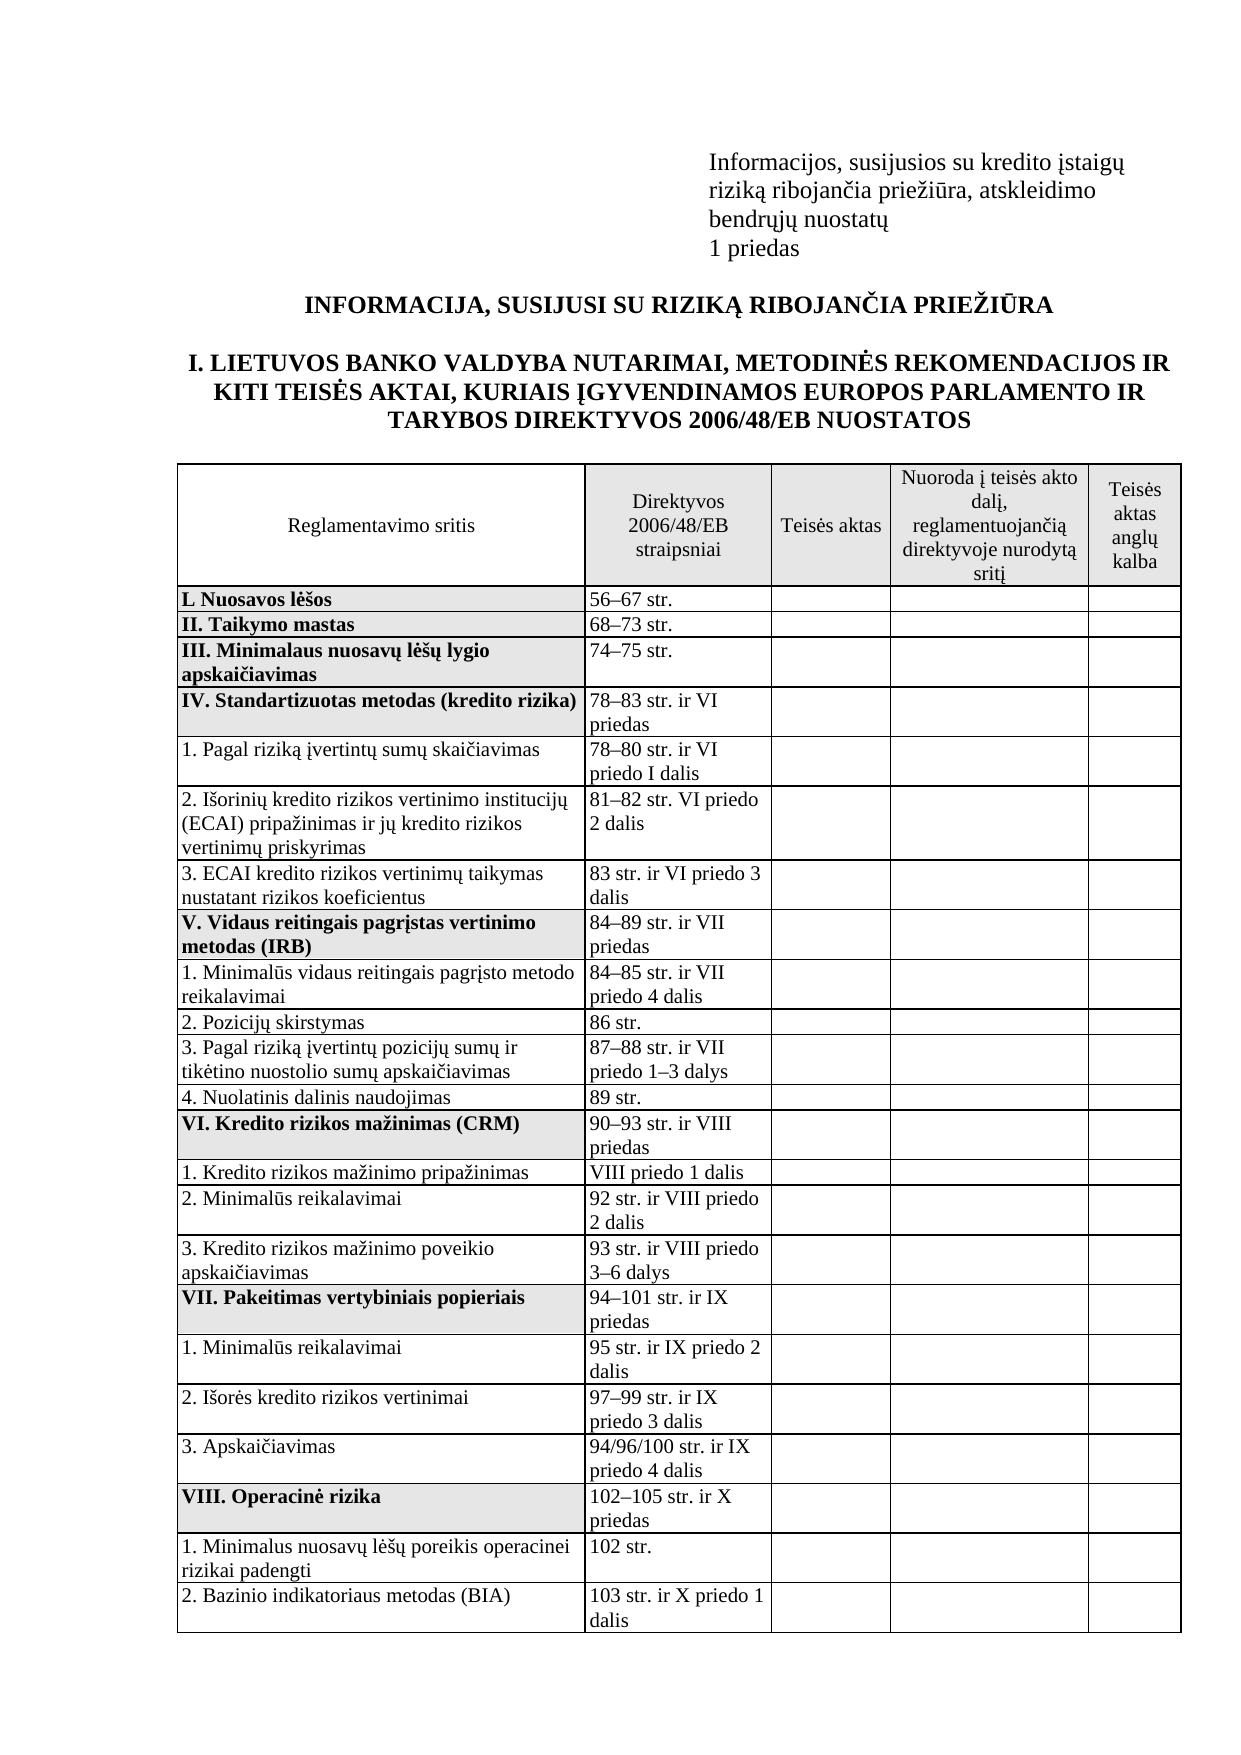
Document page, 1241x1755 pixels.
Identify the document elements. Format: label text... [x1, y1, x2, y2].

table_cell 102 str. [586, 1534, 771, 1582]
table_cell [886, 612, 890, 636]
text 1 priedas [177, 233, 1181, 262]
table_cell [772, 910, 890, 958]
table_cell [1089, 910, 1180, 958]
table_cell VI. Kredito rizikos mažinimas (CRM) [178, 1111, 584, 1159]
text Informacijos, susijusios su kredito įstaigų [177, 147, 1181, 176]
table_cell [772, 787, 890, 859]
table_cell [772, 1534, 890, 1582]
table_cell [772, 612, 776, 636]
table_cell [772, 1236, 890, 1284]
table_cell [772, 960, 890, 1008]
table_cell 1. Minimalūs reikalavimai [178, 1335, 584, 1383]
table_cell [772, 1111, 890, 1159]
table_cell [1089, 1186, 1180, 1234]
table_cell [1089, 1160, 1093, 1184]
table_cell [1089, 1534, 1180, 1582]
table_cell [772, 1335, 890, 1383]
table_cell 2. Bazinio indikatoriaus metodas (BIA) [178, 1583, 584, 1632]
table_cell [772, 688, 890, 736]
table_cell V. Vidaus reitingais pagrįstas vertinimo metodas (IRB) [178, 910, 584, 958]
table_cell [772, 1583, 890, 1632]
table_cell [1089, 1236, 1180, 1284]
table_cell [891, 638, 1088, 686]
table_cell [891, 1534, 1088, 1582]
table_cell [1089, 1035, 1180, 1083]
table_cell [1089, 1484, 1180, 1532]
table_cell [1089, 960, 1180, 1008]
table_cell [1084, 1085, 1088, 1109]
table_cell [772, 1085, 776, 1109]
table_cell 3. Apskaičiavimas [178, 1435, 584, 1482]
table_cell II. Taikymo mastas [178, 612, 584, 636]
table_cell [1089, 861, 1180, 909]
text I. LIETUVOS BANKO VALDYBA NUTARIMAI, METODINĖS REKOMENDACIJOS IR KITI TEISĖS AKTAI, KURIAIS ĮGYVENDINAMOS EUROPOS PARLAMENTO IR TARYBOS DIREKTYVOS 2006/48/EB NUOSTATOS [177, 348, 1181, 434]
table_cell [891, 1435, 1088, 1482]
table_cell [1089, 1085, 1093, 1109]
table_cell [772, 1285, 890, 1333]
table_cell [772, 1435, 890, 1482]
table_cell [886, 587, 890, 611]
table_cell [1089, 688, 1180, 736]
text bendrųjų nuostatų [177, 204, 1181, 233]
table_cell [1084, 612, 1088, 636]
table_cell [1084, 1160, 1088, 1184]
table_cell [772, 1484, 890, 1532]
text riziką ribojančia priežiūra, atskleidimo [177, 176, 1181, 204]
table_cell III. Minimalaus nuosavų lėšų lygio apskaičiavimas [178, 638, 584, 686]
table_cell [1089, 1285, 1180, 1333]
table_header Reglamentavimo sritis [178, 465, 584, 585]
table_cell [891, 910, 1088, 958]
table_cell [1084, 587, 1088, 611]
table_cell [772, 1160, 776, 1184]
table_cell [891, 1285, 1088, 1333]
table_cell [891, 960, 1088, 1008]
table_cell [1089, 1111, 1180, 1159]
table_cell [891, 1111, 1088, 1159]
table_cell 2. Išorės kredito rizikos vertinimai [178, 1385, 584, 1433]
table_cell 74–75 str. [586, 638, 771, 686]
table_cell [772, 1186, 890, 1234]
text INFORMACIJA, SUSIJUSI SU RIZIKĄ RIBOJANČIA PRIEŽIŪRA [177, 291, 1181, 319]
table_cell [891, 737, 1088, 785]
table_cell [772, 1010, 776, 1034]
table_cell 2. Minimalūs reikalavimai [178, 1186, 584, 1234]
table_cell [1089, 1335, 1180, 1383]
table_cell [891, 1335, 1088, 1383]
table_cell [1089, 1010, 1093, 1034]
table_cell [891, 1186, 1088, 1234]
table_cell [1089, 1583, 1180, 1632]
table_cell [1089, 737, 1180, 785]
table_cell [1089, 612, 1093, 636]
table_cell [886, 1160, 890, 1184]
table_cell [886, 1085, 890, 1109]
table_cell [772, 861, 890, 909]
table_cell VII. Pakeitimas vertybiniais popieriais [178, 1285, 584, 1333]
table_header Direktyvos 2006/48/EB straipsniai [586, 465, 771, 585]
table_header Teisės aktas [772, 465, 890, 585]
table_cell [1084, 1010, 1088, 1034]
table_cell [891, 1035, 1088, 1083]
table_cell IV. Standartizuotas metodas (kredito rizika) [178, 688, 584, 736]
table_cell [772, 1035, 890, 1083]
table_cell L Nuosavos lėšos [178, 587, 584, 611]
table_cell [891, 787, 1088, 859]
table_cell 81–82 str. VI priedo 2 dalis [586, 787, 771, 859]
table_cell [891, 1236, 1088, 1284]
table_cell 1. Pagal riziką įvertintų sumų skaičiavimas [178, 737, 584, 785]
table_cell [772, 1385, 890, 1433]
table_cell [1089, 787, 1180, 859]
table_cell [891, 1583, 1088, 1632]
table_header Nuoroda į teisės akto dalį, reglamentuojančią direktyvoje nurodytą sritį [891, 465, 1088, 585]
table_cell VIII. Operacinė rizika [178, 1484, 584, 1532]
table_cell [891, 1484, 1088, 1532]
table_cell [891, 688, 1088, 736]
table_cell [1089, 1435, 1180, 1482]
table_cell [891, 861, 1088, 909]
table_cell [1089, 587, 1093, 611]
table_cell [1089, 1385, 1180, 1433]
table_cell [886, 1010, 890, 1034]
table_cell [772, 587, 776, 611]
table_cell [772, 638, 890, 686]
table_header Teisės aktas anglų kalba [1089, 465, 1180, 585]
table_cell [1089, 638, 1180, 686]
table_cell [891, 1385, 1088, 1433]
table_cell [772, 737, 890, 785]
